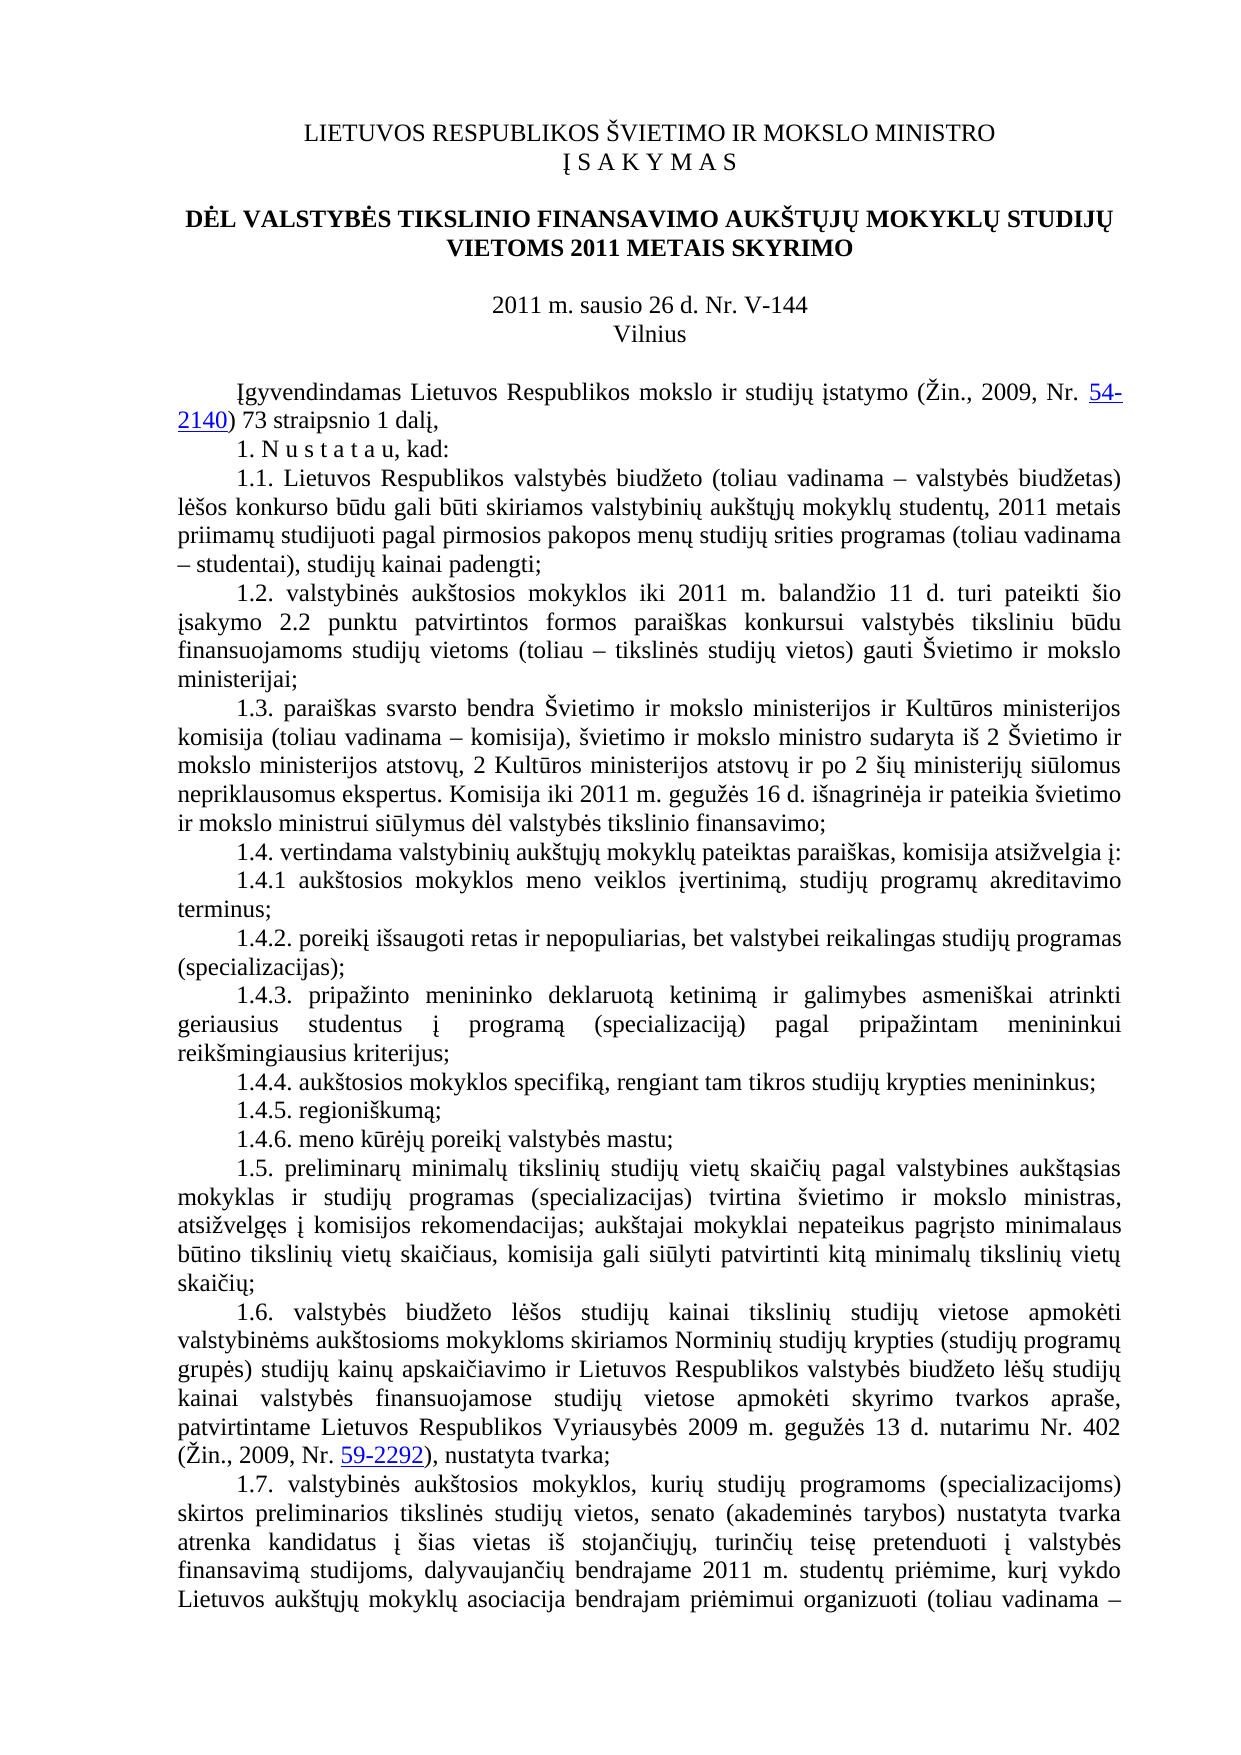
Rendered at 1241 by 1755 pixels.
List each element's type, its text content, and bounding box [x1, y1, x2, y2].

text Įgyvendindamas Lietuvos Respublikos mokslo ir studijų įstatymo (Žin., 2009, Nr. 54-2140) 73 straipsnio 1 dalį, [177, 377, 1122, 434]
text 1. Nustatau, kad: [177, 434, 1122, 463]
text LIETUVOS RESPUBLIKOS ŠVIETIMO IR MOKSLO MINISTRO [177, 118, 1122, 147]
text 1.4.1 aukštosios mokyklos meno veiklos įvertinimą, studijų programų akreditavimo terminus; [177, 866, 1122, 923]
text 1.4.6. meno kūrėjų poreikį valstybės mastu; [177, 1124, 1122, 1153]
text ĮSAKYMAS [177, 147, 1122, 176]
text 1.6. valstybės biudžeto lėšos studijų kainai tikslinių studijų vietose apmokėti valstybinėms aukštosioms mokykloms skiriamos Norminių studijų krypties (studijų programų grupės) studijų kainų apskaičiavimo ir Lietuvos Respublikos valstybės biudžeto lėšų studijų kainai valstybės finansuojamose studijų vietose apmokėti skyrimo tvarkos apraše, patvirtintame Lietuvos Respublikos Vyriausybės 2009 m. gegužės 13 d. nutarimu Nr. 402 (Žin., 2009, Nr. 59-2292), nustatyta tvarka; [177, 1297, 1122, 1469]
text 1.4.2. poreikį išsaugoti retas ir nepopuliarias, bet valstybei reikalingas studijų programas (specializacijas); [177, 923, 1122, 981]
text 1.4. vertindama valstybinių aukštųjų mokyklų pateiktas paraiškas, komisija atsižvelgia į: [177, 837, 1122, 866]
text DĖL VALSTYBĖS TIKSLINIO FINANSAVIMO AUKŠTŲJŲ MOKYKLŲ STUDIJŲ VIETOMS 2011 METAIS SKYRIMO [177, 204, 1122, 262]
text 1.5. preliminarų minimalų tikslinių studijų vietų skaičių pagal valstybines aukštąsias mokyklas ir studijų programas (specializacijas) tvirtina švietimo ir mokslo ministras, atsižvelgęs į komisijos rekomendacijas; aukštajai mokyklai nepateikus pagrįsto minimalaus būtino tikslinių vietų skaičiaus, komisija gali siūlyti patvirtinti kitą minimalų tikslinių vietų skaičių; [177, 1153, 1122, 1297]
text 1.4.3. pripažinto menininko deklaruotą ketinimą ir galimybes asmeniškai atrinkti geriausius studentus į programą (specializaciją) pagal pripažintam menininkui reikšmingiausius kriterijus; [177, 981, 1122, 1067]
text 1.4.5. regioniškumą; [177, 1096, 1122, 1124]
text 1.3. paraiškas svarsto bendra Švietimo ir mokslo ministerijos ir Kultūros ministerijos komisija (toliau vadinama – komisija), švietimo ir mokslo ministro sudaryta iš 2 Švietimo ir mokslo ministerijos atstovų, 2 Kultūros ministerijos atstovų ir po 2 šių ministerijų siūlomus nepriklausomus ekspertus. Komisija iki 2011 m. gegužės 16 d. išnagrinėja ir pateikia švietimo ir mokslo ministrui siūlymus dėl valstybės tikslinio finansavimo; [177, 693, 1122, 837]
text 2011 m. sausio 26 d. Nr. V-144 [177, 291, 1122, 319]
text 1.1. Lietuvos Respublikos valstybės biudžeto (toliau vadinama – valstybės biudžetas) lėšos konkurso būdu gali būti skiriamos valstybinių aukštųjų mokyklų studentų, 2011 metais priimamų studijuoti pagal pirmosios pakopos menų studijų srities programas (toliau vadinama – studentai), studijų kainai padengti; [177, 463, 1122, 578]
text Vilnius [177, 319, 1122, 348]
text 1.7. valstybinės aukštosios mokyklos, kurių studijų programoms (specializacijoms) skirtos preliminarios tikslinės studijų vietos, senato (akademinės tarybos) nustatyta tvarka atrenka kandidatus į šias vietas iš stojančiųjų, turinčių teisę pretenduoti į valstybės finansavimą studijoms, dalyvaujančių bendrajame 2011 m. studentų priėmime, kurį vykdo Lietuvos aukštųjų mokyklų asociacija bendrajam priėmimui organizuoti (toliau vadinama – [177, 1469, 1122, 1613]
text 1.2. valstybinės aukštosios mokyklos iki 2011 m. balandžio 11 d. turi pateikti šio įsakymo 2.2 punktu patvirtintos formos paraiškas konkursui valstybės tiksliniu būdu finansuojamoms studijų vietoms (toliau – tikslinės studijų vietos) gauti Švietimo ir mokslo ministerijai; [177, 578, 1122, 693]
text 1.4.4. aukštosios mokyklos specifiką, rengiant tam tikros studijų krypties menininkus; [177, 1067, 1122, 1096]
